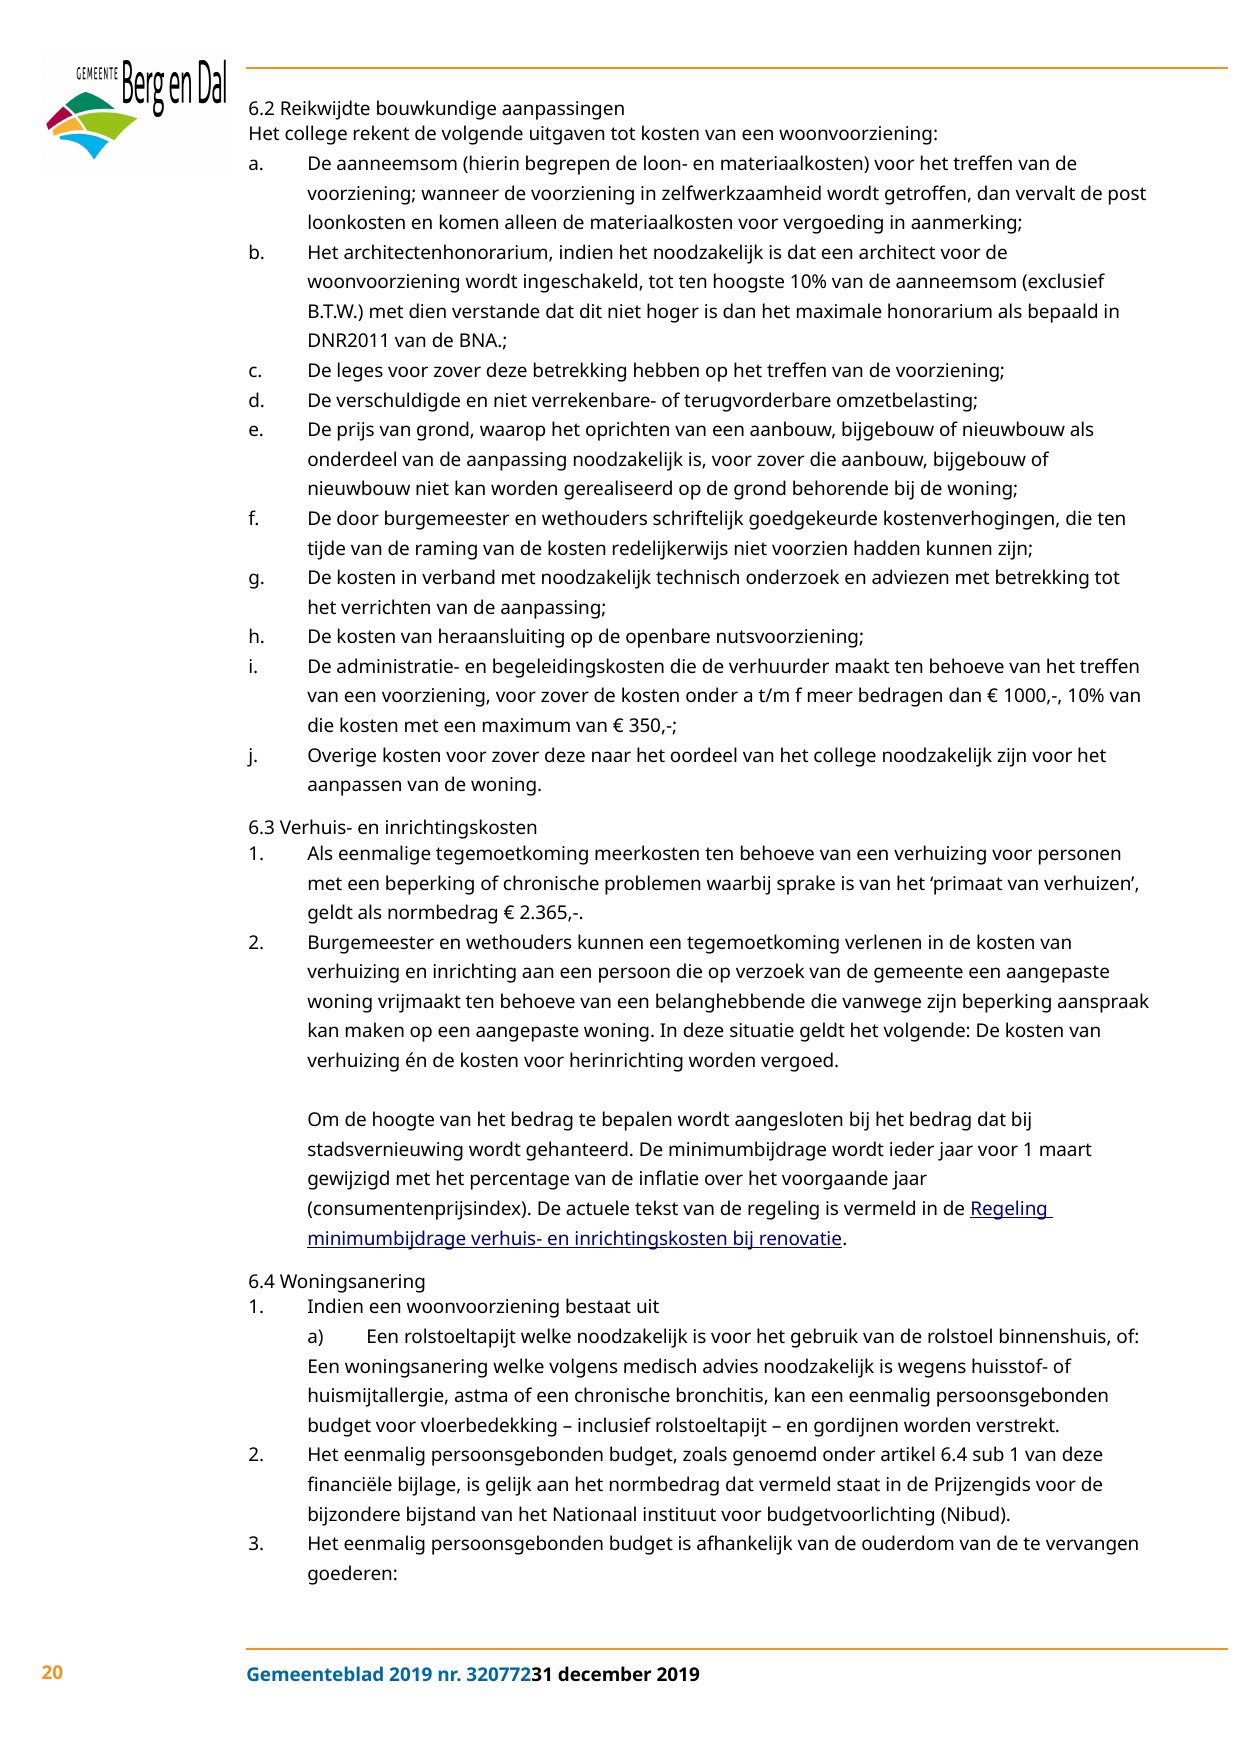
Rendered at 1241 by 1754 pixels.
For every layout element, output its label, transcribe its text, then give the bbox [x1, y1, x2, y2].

list Het architectenhonorarium, indien het noodzakelijk is dat een architect voor de woonvoorziening wordt ingeschakeld, tot ten hoogste 10% van de aanneemsom (exclusief B.T.W.) met dien verstande dat dit niet hoger is dan het maximale honorarium als bepaald in DNR2011 van de BNA.; [248, 239, 1152, 353]
list Het eenmalig persoonsgebonden budget, zoals genoemd onder artikel 6.4 sub 1 van deze financiële bijlage, is gelijk aan het normbedrag dat vermeld staat in de Prijzengids voor de bijzondere bijstand van het Nationaal instituut voor budgetvoorlichting (Nibud). [248, 1442, 1152, 1526]
list Om de hoogte van het bedrag te bepalen wordt aangesloten bij het bedrag dat bij stadsvernieuwing wordt gehanteerd. De minimumbijdrage wordt ieder jaar voor 1 maart gewijzigd met het percentage van de inflatie over het voorgaande jaar (consumentenprijsindex). De actuele tekst van de regeling is vermeld in de Regeling minimumbijdrage verhuis- en inrichtingskosten bij renovatie. [248, 1106, 1152, 1251]
list De kosten van heraansluiting op de openbare nutsvoorziening; [248, 623, 1152, 649]
list Als eenmalige tegemoetkoming meerkosten ten behoeve van een verhuizing voor personen met een beperking of chronische problemen waarbij sprake is van het ‘primaat van verhuizen’, geldt als normbedrag € 2.365,-. [248, 840, 1152, 925]
list Burgemeester en wethouders kunnen een tegemoetkoming verlenen in de kosten van verhuizing en inrichting aan een persoon die op verzoek van de gemeente een aangepaste woning vrijmaakt ten behoeve van een belanghebbende die vanwege zijn beperking aanspraak kan maken op een aangepaste woning. In deze situatie geldt het volgende: De kosten van verhuizing én de kosten voor herinrichting worden vergoed. [248, 929, 1152, 1073]
list De leges voor zover deze betrekking hebben op het treffen van de voorziening; [248, 357, 1152, 383]
text 6.4 Woningsanering [248, 1268, 1152, 1294]
list Een woningsanering welke volgens medisch advies noodzakelijk is wegens huisstof- of huismijtallergie, astma of een chronische bronchitis, kan een eenmalig persoonsgebonden budget voor vloerbedekking – inclusief rolstoeltapijt – en gordijnen worden verstrekt. [248, 1353, 1152, 1438]
text Het college rekent de volgende uitgaven tot kosten van een woonvoorziening: [248, 121, 1152, 146]
list De administratie- en begeleidingskosten die de verhuurder maakt ten behoeve van het treffen van een voorziening, voor zover de kosten onder a t/m f meer bedragen dan € 1000,-, 10% van die kosten met een maximum van € 350,-; [248, 653, 1152, 738]
picture [41, 47, 231, 172]
list De verschuldigde en niet verrekenbare- of terugvorderbare omzetbelasting; [248, 387, 1152, 412]
text 6.2 Reikwijdte bouwkundige aanpassingen [248, 95, 1152, 121]
list Indien een woonvoorziening bestaat uit [248, 1294, 1152, 1319]
list De kosten in verband met noodzakelijk technisch onderzoek en adviezen met betrekking tot het verrichten van de aanpassing; [248, 564, 1152, 619]
text 6.3 Verhuis- en inrichtingskosten [248, 814, 1152, 840]
list Een rolstoeltapijt welke noodzakelijk is voor het gebruik van de rolstoel binnenshuis, of: [307, 1323, 1152, 1349]
list De door burgemeester en wethouders schriftelijk goedgekeurde kostenverhogingen, die ten tijde van de raming van de kosten redelijkerwijs niet voorzien hadden kunnen zijn; [248, 505, 1152, 560]
list Overige kosten voor zover deze naar het oordeel van het college noodzakelijk zijn voor het aanpassen van de woning. [248, 742, 1152, 797]
list Het eenmalig persoonsgebonden budget is afhankelijk van de ouderdom van de te vervangen goederen: [248, 1530, 1152, 1586]
list De aanneemsom (hierin begrepen de loon- en materiaalkosten) voor het treffen van de voorziening; wanneer de voorziening in zelfwerkzaamheid wordt getroffen, dan vervalt de post loonkosten en komen alleen de materiaalkosten voor vergoeding in aanmerking; [248, 150, 1152, 235]
list De prijs van grond, waarop het oprichten van een aanbouw, bijgebouw of nieuwbouw als onderdeel van de aanpassing noodzakelijk is, voor zover die aanbouw, bijgebouw of nieuwbouw niet kan worden gerealiseerd op de grond behorende bij de woning; [248, 416, 1152, 501]
